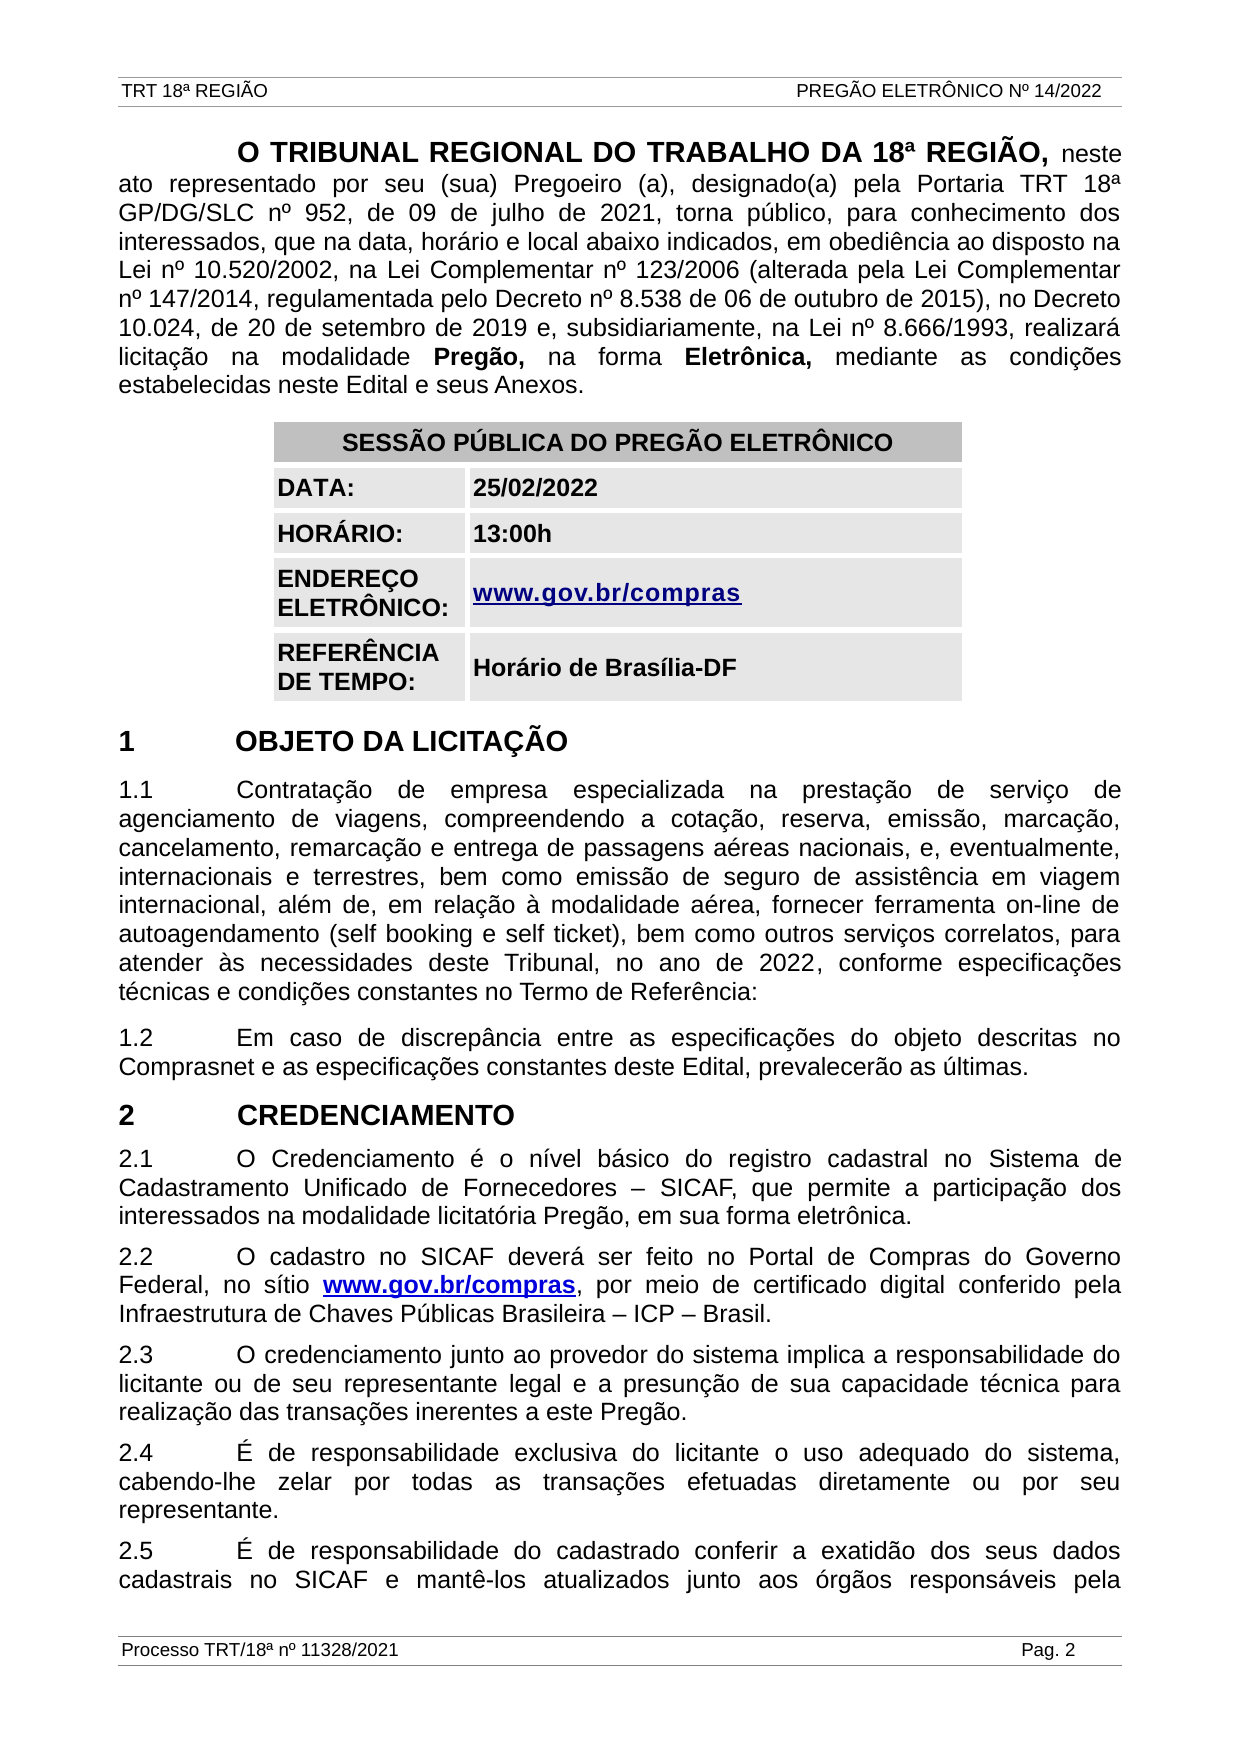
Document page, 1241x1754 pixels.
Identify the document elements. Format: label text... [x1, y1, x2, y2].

text 2.2 O cadastro no SICAF deverá ser feito no Portal de Compras do Governo Federal, no sítio www.gov.br/compras, por meio de certificado digital conferido pela Infraestrutura de Chaves Públicas Brasileira – ICP – Brasil. [118, 1242, 1122, 1328]
table_header SESSÃO PÚBLICA DO PREGÃO ELETRÔNICO [274, 422, 962, 462]
text 1.2 Em caso de discrepância entre as especificações do objeto descritas no Comprasnet e as especificações constantes deste Edital, prevalecerão as últimas. [118, 1023, 1122, 1081]
text 1 OBJETO DA LICITAÇÃO [118, 724, 1122, 758]
text 2.1 O Credenciamento é o nível básico do registro cadastral no Sistema de Cadastramento Unificado de Fornecedores – SICAF, que permite a participação dos interessados na modalidade licitatória Pregão, em sua forma eletrônica. [118, 1144, 1122, 1230]
table_cell www.gov.br/compras [470, 558, 962, 627]
table_cell HORÁRIO: [274, 513, 465, 553]
text 2 CREDENCIAMENTO [118, 1098, 1122, 1132]
table_cell Horário de Brasília-DF [470, 633, 962, 701]
text 2.3 O credenciamento junto ao provedor do sistema implica a responsabilidade do licitante ou de seu representante legal e a presunção de sua capacidade técnica para realização das transações inerentes a este Pregão. [118, 1340, 1122, 1426]
table_cell REFERÊNCIA DE TEMPO: [274, 633, 465, 701]
text 1.1 Contratação de empresa especializada na prestação de serviço de agenciamento de viagens, compreendendo a cotação, reserva, emissão, marcação, cancelamento, remarcação e entrega de passagens aéreas nacionais, e, eventualmente, internacionais e terrestres, bem como emissão de seguro de assistência em viagem internacional, além de, em relação à modalidade aérea, fornecer ferramenta on-line de autoagendamento (self booking e self ticket), bem como outros serviços correlatos, para atender às necessidades deste Tribunal, no ano de 2022, conforme especificações técnicas e condições constantes no Termo de Referência: [118, 776, 1122, 1006]
text 2.5 É de responsabilidade do cadastrado conferir a exatidão dos seus dados cadastrais no SICAF e mantê-los atualizados junto aos órgãos responsáveis pela [118, 1536, 1122, 1593]
text 2.4 É de responsabilidade exclusiva do licitante o uso adequado do sistema, cabendo-lhe zelar por todas as transações efetuadas diretamente ou por seu representante. [118, 1438, 1122, 1524]
table_cell ENDEREÇO ELETRÔNICO: [274, 558, 465, 627]
text O TRIBUNAL REGIONAL DO TRABALHO DA 18ª REGIÃO, neste ato representado por seu (sua) Pregoeiro (a), designado(a) pela Portaria TRT 18ª GP/DG/SLC nº 952, de 09 de julho de 2021, torna público, para conhecimento dos interessados, que na data, horário e local abaixo indicados, em obediência ao disposto na Lei nº 10.520/2002, na Lei Complementar nº 123/2006 (alterada pela Lei Complementar nº 147/2014, regulamentada pelo Decreto nº 8.538 de 06 de outubro de 2015), no Decreto 10.024, de 20 de setembro de 2019 e, subsidiariamente, na Lei nº 8.666/1993, realizará licitação na modalidade Pregão, na forma Eletrônica, mediante as condições estabelecidas neste Edital e seus Anexos. [118, 136, 1122, 399]
table_cell 13:00h [470, 513, 962, 553]
table_cell DATA: [274, 468, 465, 508]
table_cell 25/02/2022 [470, 468, 962, 508]
